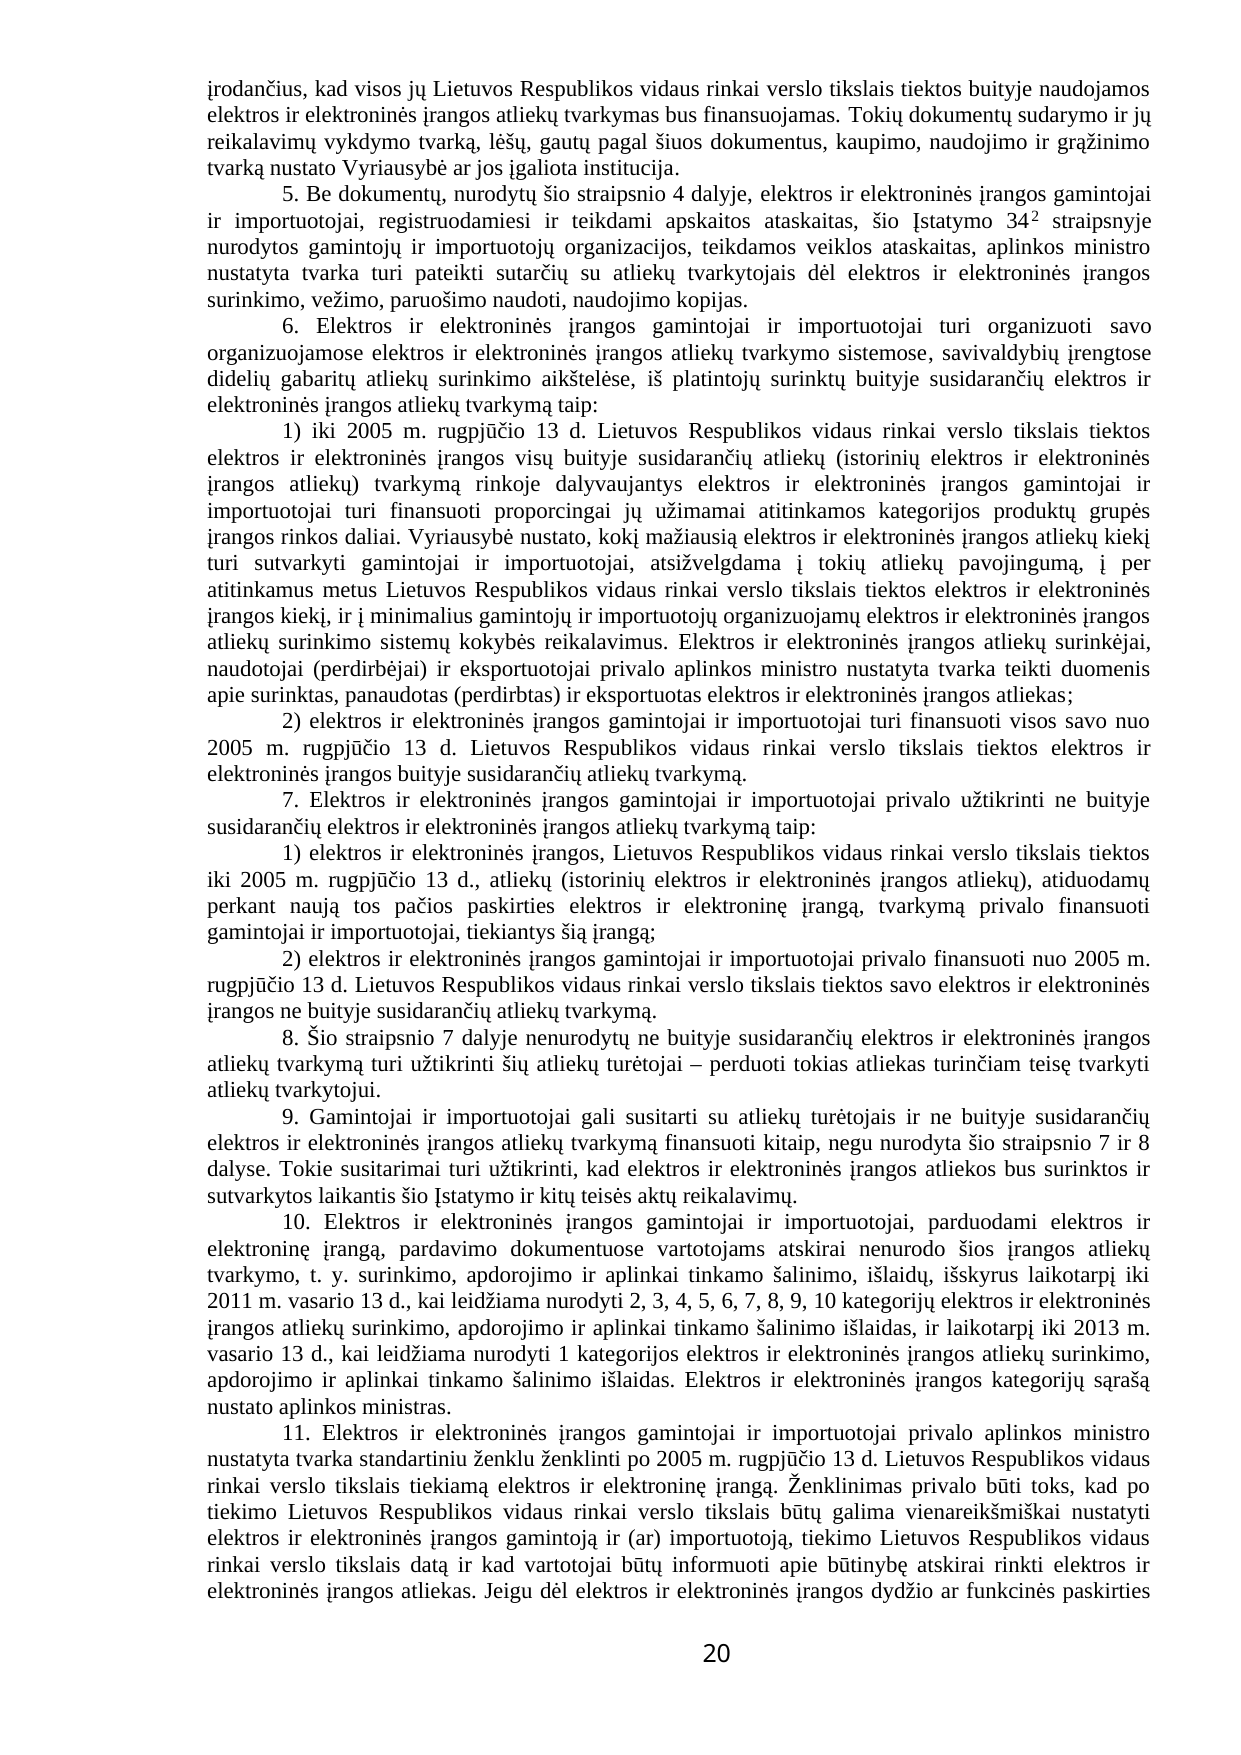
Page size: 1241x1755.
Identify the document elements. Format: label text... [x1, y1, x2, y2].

text įrodančius, kad visos jų Lietuvos Respublikos vidaus rinkai verslo tikslais tiektos buityje naudojamos elektros ir elektroninės įrangos atliekų tvarkymas bus finansuojamas. Tokių dokumentų sudarymo ir jų reikalavimų vykdymo tvarką, lėšų, gautų pagal šiuos dokumentus, kaupimo, naudojimo ir grąžinimo tvarką nustato Vyriausybė ar jos įgaliota institucija. [207, 75, 1152, 180]
text 2) elektros ir elektroninės įrangos gamintojai ir importuotojai turi finansuoti visos savo nuo 2005 m. rugpjūčio 13 d. Lietuvos Respublikos vidaus rinkai verslo tikslais tiektos elektros ir elektroninės įrangos buityje susidarančių atliekų tvarkymą. [207, 707, 1152, 787]
text 7. Elektros ir elektroninės įrangos gamintojai ir importuotojai privalo užtikrinti ne buityje susidarančių elektros ir elektroninės įrangos atliekų tvarkymą taip: [207, 787, 1152, 839]
text 11. Elektros ir elektroninės įrangos gamintojai ir importuotojai privalo aplinkos ministro nustatyta tvarka standartiniu ženklu ženklinti po 2005 m. rugpjūčio 13 d. Lietuvos Respublikos vidaus rinkai verslo tikslais tiekiamą elektros ir elektroninę įrangą. Ženklinimas privalo būti toks, kad po tiekimo Lietuvos Respublikos vidaus rinkai verslo tikslais būtų galima vienareikšmiškai nustatyti elektros ir elektroninės įrangos gamintoją ir (ar) importuotoją, tiekimo Lietuvos Respublikos vidaus rinkai verslo tikslais datą ir kad vartotojai būtų informuoti apie būtinybę atskirai rinkti elektros ir elektroninės įrangos atliekas. Jeigu dėl elektros ir elektroninės įrangos dydžio ar funkcinės paskirties [207, 1419, 1152, 1603]
text 8. Šio straipsnio 7 dalyje nenurodytų ne buityje susidarančių elektros ir elektroninės įrangos atliekų tvarkymą turi užtikrinti šių atliekų turėtojai – perduoti tokias atliekas turinčiam teisę tvarkyti atliekų tvarkytojui. [207, 1024, 1152, 1103]
text 9. Gamintojai ir importuotojai gali susitarti su atliekų turėtojais ir ne buityje susidarančių elektros ir elektroninės įrangos atliekų tvarkymą finansuoti kitaip, negu nurodyta šio straipsnio 7 ir 8 dalyse. Tokie susitarimai turi užtikrinti, kad elektros ir elektroninės įrangos atliekos bus surinktos ir sutvarkytos laikantis šio Įstatymo ir kitų teisės aktų reikalavimų. [207, 1103, 1152, 1208]
text 5. Be dokumentų, nurodytų šio straipsnio 4 dalyje, elektros ir elektroninės įrangos gamintojai ir importuotojai, registruodamiesi ir teikdami apskaitos ataskaitas, šio Įstatymo 342 straipsnyje nurodytos gamintojų ir importuotojų organizacijos, teikdamos veiklos ataskaitas, aplinkos ministro nustatyta tvarka turi pateikti sutarčių su atliekų tvarkytojais dėl elektros ir elektroninės įrangos surinkimo, vežimo, paruošimo naudoti, naudojimo kopijas. [207, 180, 1152, 312]
text 1) iki 2005 m. rugpjūčio 13 d. Lietuvos Respublikos vidaus rinkai verslo tikslais tiektos elektros ir elektroninės įrangos visų buityje susidarančių atliekų (istorinių elektros ir elektroninės įrangos atliekų) tvarkymą rinkoje dalyvaujantys elektros ir elektroninės įrangos gamintojai ir importuotojai turi finansuoti proporcingai jų užimamai atitinkamos kategorijos produktų grupės įrangos rinkos daliai. Vyriausybė nustato, kokį mažiausią elektros ir elektroninės įrangos atliekų kiekį turi sutvarkyti gamintojai ir importuotojai, atsižvelgdama į tokių atliekų pavojingumą, į per atitinkamus metus Lietuvos Respublikos vidaus rinkai verslo tikslais tiektos elektros ir elektroninės įrangos kiekį, ir į minimalius gamintojų ir importuotojų organizuojamų elektros ir elektroninės įrangos atliekų surinkimo sistemų kokybės reikalavimus. Elektros ir elektroninės įrangos atliekų surinkėjai, naudotojai (perdirbėjai) ir eksportuotojai privalo aplinkos ministro nustatyta tvarka teikti duomenis apie surinktas, panaudotas (perdirbtas) ir eksportuotas elektros ir elektroninės įrangos atliekas; [207, 418, 1152, 707]
text 10. Elektros ir elektroninės įrangos gamintojai ir importuotojai, parduodami elektros ir elektroninę įrangą, pardavimo dokumentuose vartotojams atskirai nenurodo šios įrangos atliekų tvarkymo, t. y. surinkimo, apdorojimo ir aplinkai tinkamo šalinimo, išlaidų, išskyrus laikotarpį iki 2011 m. vasario 13 d., kai leidžiama nurodyti 2, 3, 4, 5, 6, 7, 8, 9, 10 kategorijų elektros ir elektroninės įrangos atliekų surinkimo, apdorojimo ir aplinkai tinkamo šalinimo išlaidas, ir laikotarpį iki 2013 m. vasario 13 d., kai leidžiama nurodyti 1 kategorijos elektros ir elektroninės įrangos atliekų surinkimo, apdorojimo ir aplinkai tinkamo šalinimo išlaidas. Elektros ir elektroninės įrangos kategorijų sąrašą nustato aplinkos ministras. [207, 1208, 1152, 1419]
text 6. Elektros ir elektroninės įrangos gamintojai ir importuotojai turi organizuoti savo organizuojamose elektros ir elektroninės įrangos atliekų tvarkymo sistemose, savivaldybių įrengtose didelių gabaritų atliekų surinkimo aikštelėse, iš platintojų surinktų buityje susidarančių elektros ir elektroninės įrangos atliekų tvarkymą taip: [207, 312, 1152, 418]
text 2) elektros ir elektroninės įrangos gamintojai ir importuotojai privalo finansuoti nuo 2005 m. rugpjūčio 13 d. Lietuvos Respublikos vidaus rinkai verslo tikslais tiektos savo elektros ir elektroninės įrangos ne buityje susidarančių atliekų tvarkymą. [207, 945, 1152, 1024]
text 1) elektros ir elektroninės įrangos, Lietuvos Respublikos vidaus rinkai verslo tikslais tiektos iki 2005 m. rugpjūčio 13 d., atliekų (istorinių elektros ir elektroninės įrangos atliekų), atiduodamų perkant naują tos pačios paskirties elektros ir elektroninę įrangą, tvarkymą privalo finansuoti gamintojai ir importuotojai, tiekiantys šią įrangą; [207, 839, 1152, 945]
